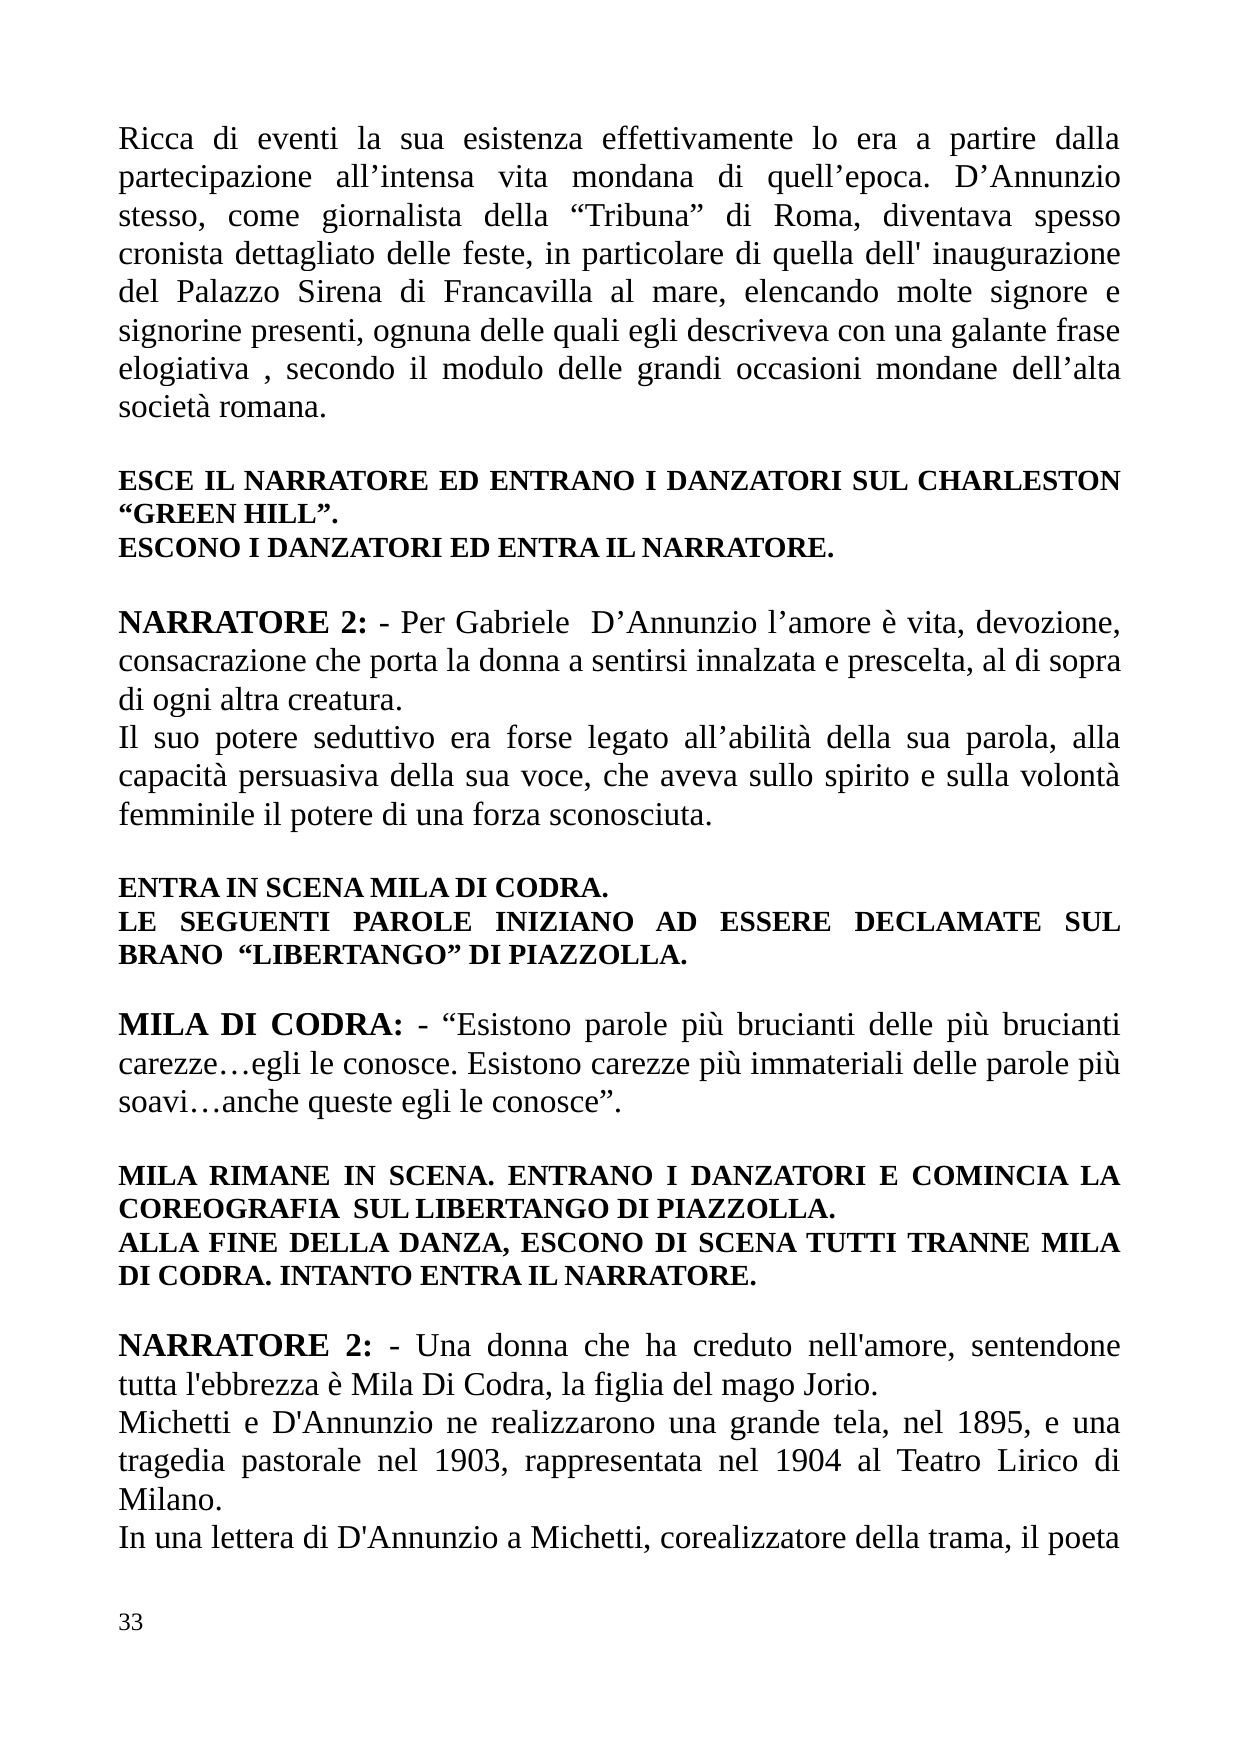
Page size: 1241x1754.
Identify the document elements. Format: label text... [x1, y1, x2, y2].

text MILA RIMANE IN SCENA. ENTRANO I DANZATORI E COMINCIA LA COREOGRAFIA SUL LIBERTANGO DI PIAZZOLLA. [118, 1158, 1122, 1225]
text Ricca di eventi la sua esistenza effettivamente lo era a partire dalla partecipazione all’intensa vita mondana di quell’epoca. D’Annunzio stesso, come giornalista della “Tribuna” di Roma, diventava spesso cronista dettagliato delle feste, in particolare di quella dell' inaugurazione del Palazzo Sirena di Francavilla al mare, elencando molte signore e signorine presenti, ognuna delle quali egli descriveva con una galante frase elogiativa , secondo il modulo delle grandi occasioni mondane dell’alta società romana. [118, 118, 1122, 425]
text ESCE IL NARRATORE ED ENTRANO I DANZATORI SUL CHARLESTON “GREEN HILL”. [118, 463, 1122, 530]
text Il suo potere seduttivo era forse legato all’abilità della sua parola, alla capacità persuasiva della sua voce, che aveva sullo spirito e sulla volontà femminile il potere di una forza sconosciuta. [118, 717, 1122, 832]
text Michetti e D'Annunzio ne realizzarono una grande tela, nel 1895, e una tragedia pastorale nel 1903, rappresentata nel 1904 al Teatro Lirico di Milano. [118, 1402, 1122, 1517]
text In una lettera di D'Annunzio a Michetti, corealizzatore della trama, il poeta [118, 1517, 1122, 1556]
text MILA DI CODRA: - “Esistono parole più brucianti delle più brucianti carezze…egli le conosce. Esistono carezze più immateriali delle parole più soavi…anche queste egli le conosce”. [118, 1004, 1122, 1119]
text ALLA FINE DELLA DANZA, ESCONO DI SCENA TUTTI TRANNE MILA DI CODRA. INTANTO ENTRA IL NARRATORE. [118, 1225, 1122, 1292]
text ENTRA IN SCENA MILA DI CODRA. [118, 870, 1122, 904]
text LE SEGUENTI PAROLE INIZIANO AD ESSERE DECLAMATE SUL BRANO “LIBERTANGO” DI PIAZZOLLA. [118, 904, 1122, 971]
text NARRATORE 2: - Una donna che ha creduto nell'amore, sentendone tutta l'ebbrezza è Mila Di Codra, la figlia del mago Jorio. [118, 1326, 1122, 1402]
text NARRATORE 2: - Per Gabriele D’Annunzio l’amore è vita, devozione, consacrazione che porta la donna a sentirsi innalzata e prescelta, al di sopra di ogni altra creatura. [118, 602, 1122, 717]
text ESCONO I DANZATORI ED ENTRA IL NARRATORE. [118, 530, 1122, 564]
